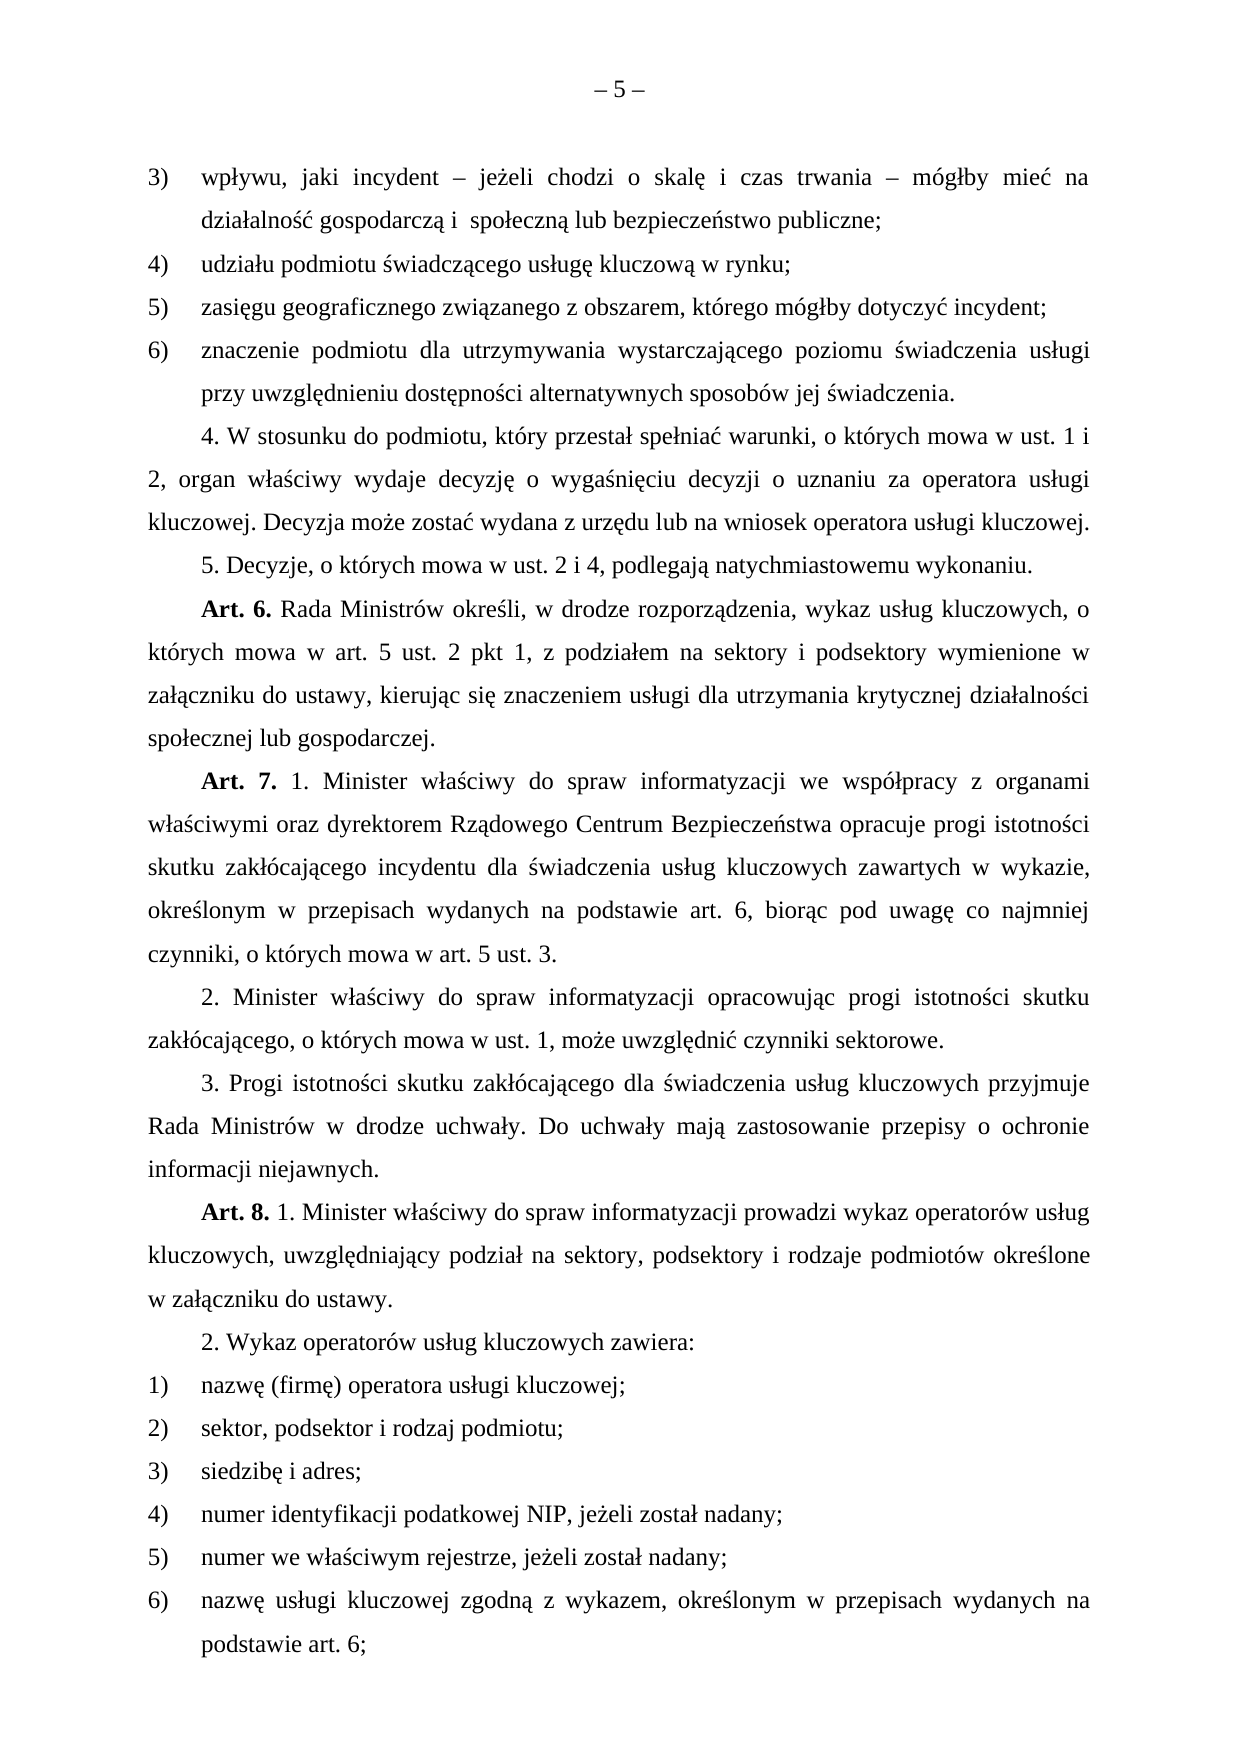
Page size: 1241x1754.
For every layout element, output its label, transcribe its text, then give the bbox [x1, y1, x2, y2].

text 6) nazwę usługi kluczowej zgodną z wykazem, określonym w przepisach wydanych na podstawie art. 6; [148, 1586, 1091, 1657]
text 3. Progi istotności skutku zakłócającego dla świadczenia usług kluczowych przyjmuje Rada Ministrów w drodze uchwały. Do uchwały mają zastosowanie przepisy o ochronie informacji niejawnych. [148, 1068, 1091, 1183]
text 3) wpływu, jaki incydent – jeżeli chodzi o skalę i czas trwania – mógłby mieć na działalność gospodarczą i społeczną lub bezpieczeństwo publiczne; [148, 162, 1091, 234]
text 5) zasięgu geograficznego związanego z obszarem, którego mógłby dotyczyć incydent; [148, 292, 1091, 321]
text 5. Decyzje, o których mowa w ust. 2 i 4, podlegają natychmiastowemu wykonaniu. [148, 551, 1091, 579]
text Art. 6. Rada Ministrów określi, w drodze rozporządzenia, wykaz usług kluczowych, o których mowa w art. 5 ust. 2 pkt 1, z podziałem na sektory i podsektory wymienione w załączniku do ustawy, kierując się znaczeniem usługi dla utrzymania krytycznej działalności społecznej lub gospodarczej. [148, 594, 1091, 752]
text 3) siedzibę i adres; [148, 1456, 1091, 1485]
text 2) sektor, podsektor i rodzaj podmiotu; [148, 1413, 1091, 1442]
text 2. Wykaz operatorów usług kluczowych zawiera: [148, 1327, 1091, 1356]
text 4) numer identyfikacji podatkowej NIP, jeżeli został nadany; [148, 1499, 1091, 1528]
text 4) udziału podmiotu świadczącego usługę kluczową w rynku; [148, 249, 1091, 277]
text Art. 7. 1. Minister właściwy do spraw informatyzacji we współpracy z organami właściwymi oraz dyrektorem Rządowego Centrum Bezpieczeństwa opracuje progi istotności skutku zakłócającego incydentu dla świadczenia usług kluczowych zawartych w wykazie, określonym w przepisach wydanych na podstawie art. 6, biorąc pod uwagę co najmniej czynniki, o których mowa w art. 5 ust. 3. [148, 766, 1091, 967]
text 2. Minister właściwy do spraw informatyzacji opracowując progi istotności skutku zakłócającego, o których mowa w ust. 1, może uwzględnić czynniki sektorowe. [148, 982, 1091, 1054]
text 6) znaczenie podmiotu dla utrzymywania wystarczającego poziomu świadczenia usługi przy uwzględnieniu dostępności alternatywnych sposobów jej świadczenia. [148, 335, 1091, 407]
text 4. W stosunku do podmiotu, który przestał spełniać warunki, o których mowa w ust. 1 i 2, organ właściwy wydaje decyzję o wygaśnięciu decyzji o uznaniu za operatora usługi kluczowej. Decyzja może zostać wydana z urzędu lub na wniosek operatora usługi kluczowej. [148, 421, 1091, 536]
text 1) nazwę (firmę) operatora usługi kluczowej; [148, 1370, 1091, 1399]
text 5) numer we właściwym rejestrze, jeżeli został nadany; [148, 1542, 1091, 1571]
text Art. 8. 1. Minister właściwy do spraw informatyzacji prowadzi wykaz operatorów usług kluczowych, uwzględniający podział na sektory, podsektory i rodzaje podmiotów określone w załączniku do ustawy. [148, 1197, 1091, 1312]
